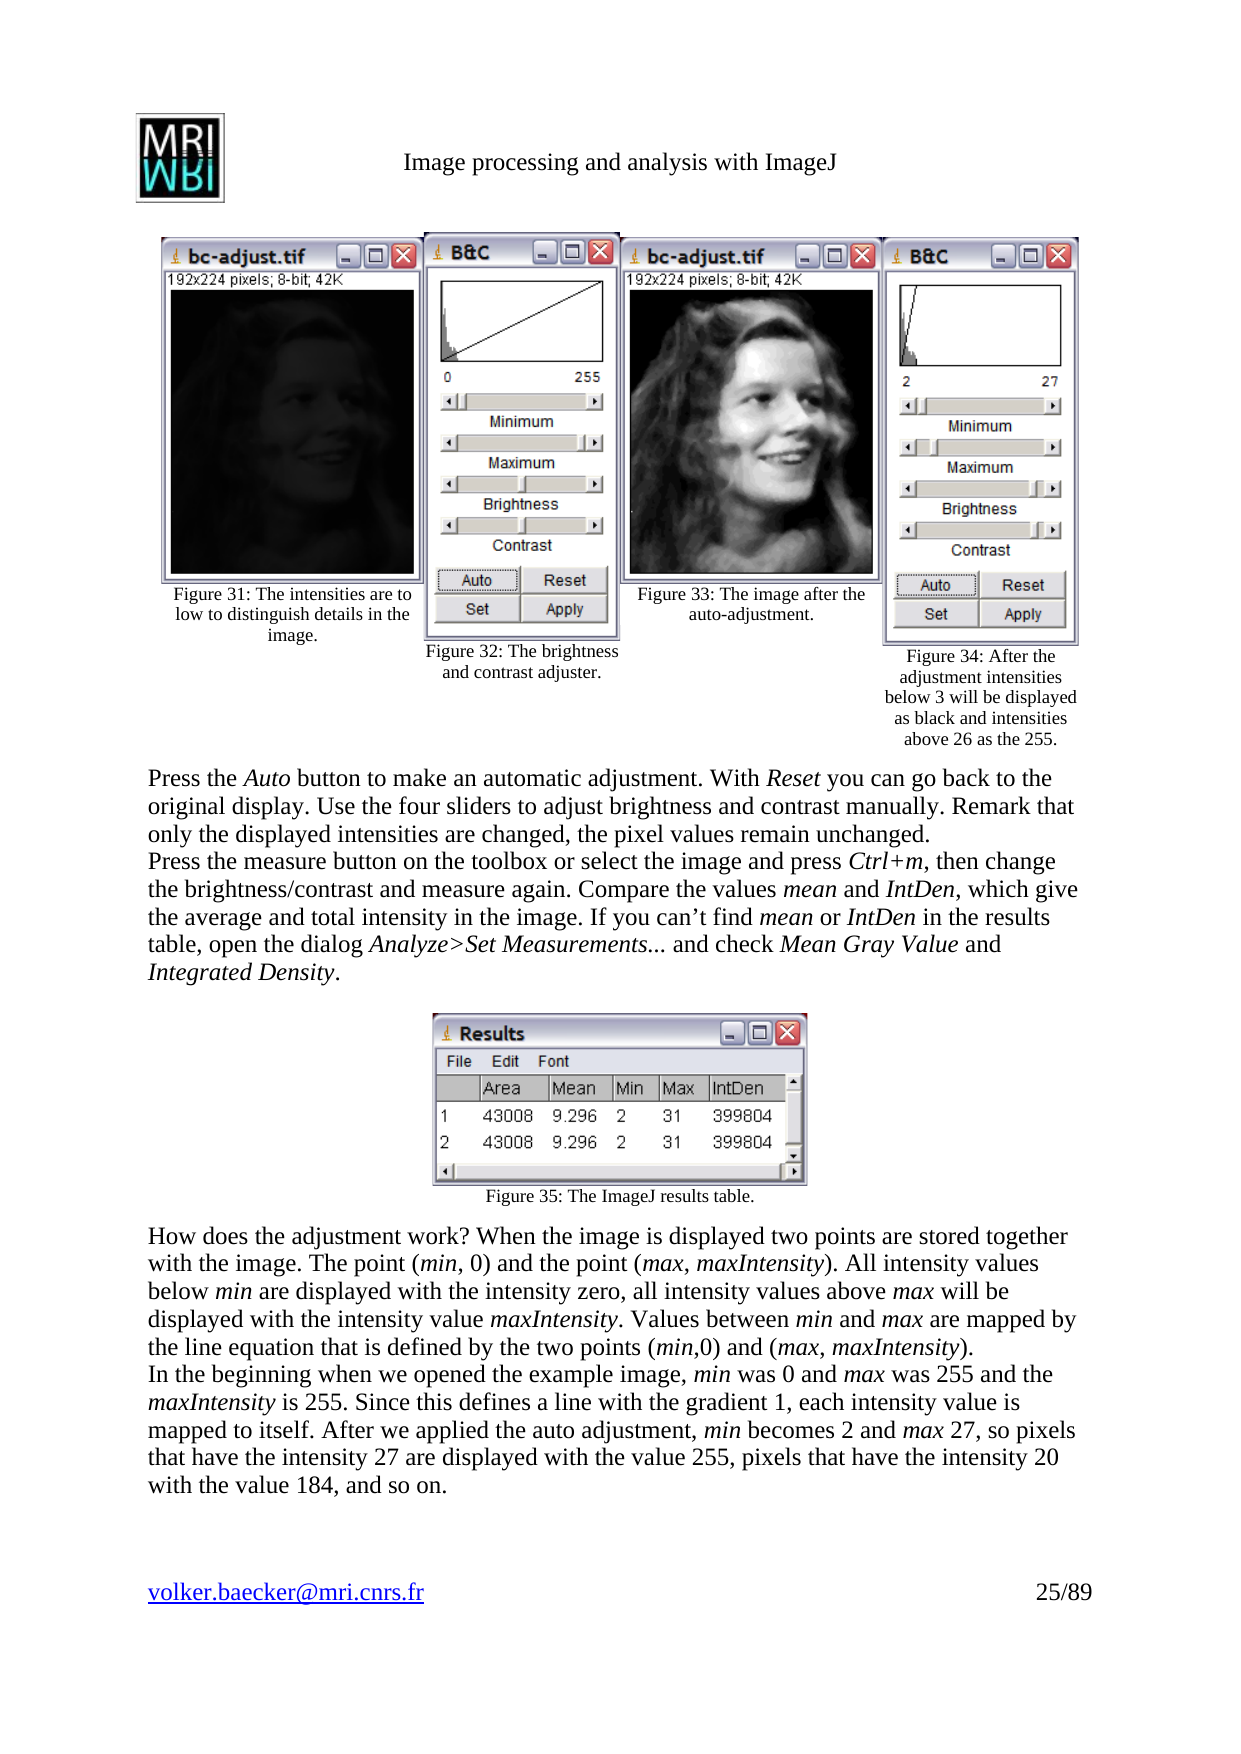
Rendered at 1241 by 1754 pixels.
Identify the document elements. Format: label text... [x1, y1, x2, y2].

text Figure 31: The intensities are to low to distinguish details in the image. [161, 584, 424, 645]
text In the beginning when we opened the example image, min was 0 and max was 255 and the maxIntensity is 255. Since this defines a line with the gradient 1, each intensity value is mapped to itself. After we applied the auto adjustment, min becomes 2 and max 27, so pixels that have the intensity 27 are displayed with the value 255, pixels that have the intensity 20 with the value 184, and so on. [148, 1360, 1092, 1499]
text Figure 34: After the adjustment intensities below 3 will be displayed as black and intensities above 26 as the 255. [883, 646, 1079, 749]
picture [432, 1013, 808, 1186]
text Figure 32: The brightness and contrast adjuster. [424, 641, 620, 682]
text Press the Auto button to make an automatic adjustment. With Reset you can go back to the original display. Use the four sliders to adjust brightness and contrast manually. Remark that only the displayed intensities are changed, the pixel values remain unchanged. [148, 764, 1092, 847]
text Figure 33: The image after the auto-adjustment. [620, 584, 882, 625]
text Figure 35: The ImageJ results table. [433, 1186, 808, 1207]
picture [161, 232, 1079, 646]
text Press the measure button on the toolbox or select the image and press Ctrl+m, then change the brightness/contrast and measure again. Compare the values mean and IntDen, which give the average and total intensity in the image. If you can’t find mean or IntDen in the results table, open the dialog Analyze>Set Measurements... and check Mean Gray Value and Integrated Density. [148, 847, 1092, 986]
picture [135, 113, 225, 203]
text How does the adjustment work? When the image is displayed two points are stored together with the image. The point (min, 0) and the point (max, maxIntensity). All intensity values below min are displayed with the intensity zero, all intensity values above max will be displayed with the intensity value maxIntensity. Values between min and max are mapped by the line equation that is defined by the two points (min,0) and (max, maxIntensity). [148, 1222, 1092, 1360]
